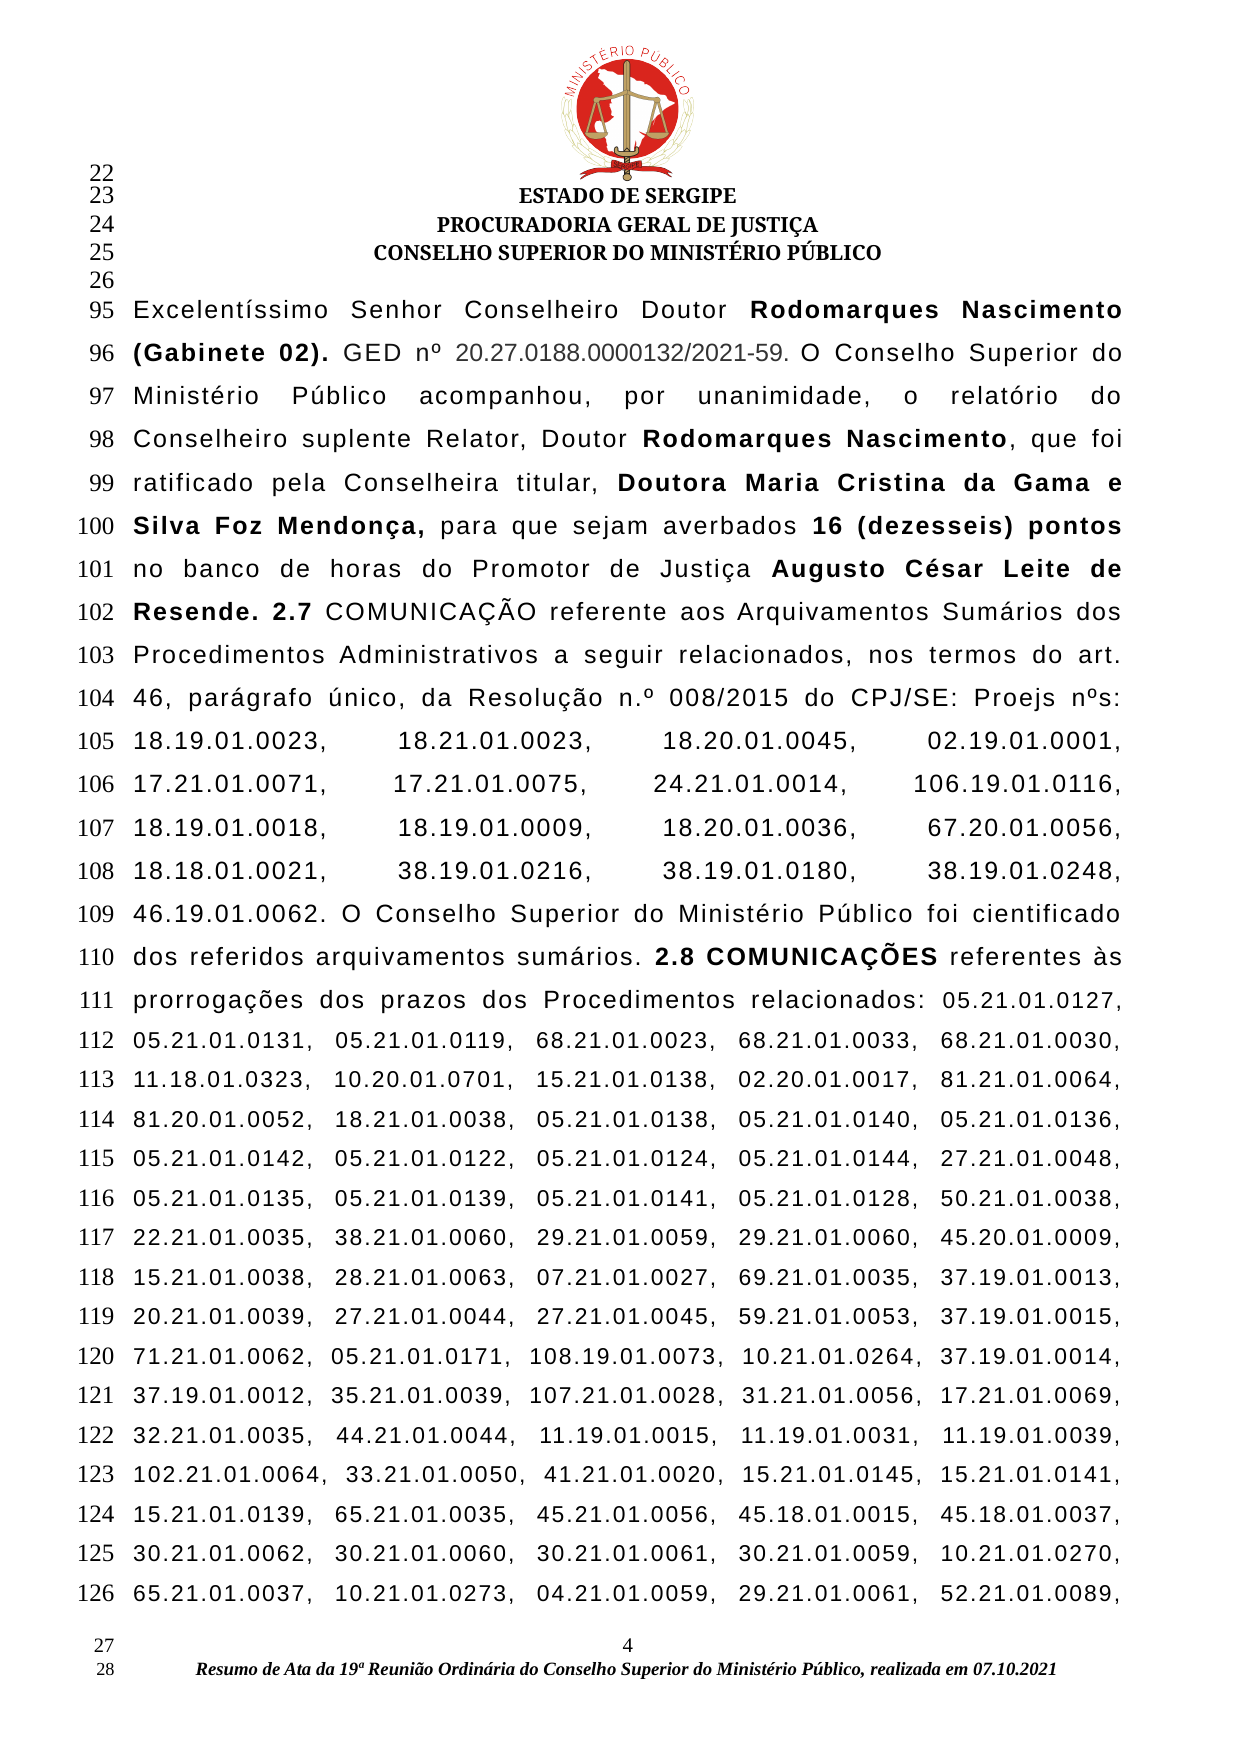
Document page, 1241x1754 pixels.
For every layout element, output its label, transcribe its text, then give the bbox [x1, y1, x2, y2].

text Excelentíssimo Senhor Conselheiro Doutor Rodomarques Nascimento (Gabinete 02). GED nº 20.27.0188.0000132/2021-59. O Conselho Superior do Ministério Público acompanhou, por unanimidade, o relatório do Conselheiro suplente Relator, Doutor Rodomarques Nascimento, que foi ratificado pela Conselheira titular, Doutora Maria Cristina da Gama e Silva Foz Mendonça, para que sejam averbados 16 (dezesseis) pontos no banco de horas do Promotor de Justiça Augusto César Leite de Resende. 2.7 COMUNICAÇÃO referente aos Arquivamentos Sumários dos Procedimentos Administrativos a seguir relacionados, nos termos do art. 46, parágrafo único, da Resolução n.º 008/2015 do CPJ/SE: Proejs nºs: 18.19.01.0023, 18.21.01.0023, 18.20.01.0045, 02.19.01.0001, 17.21.01.0071, 17.21.01.0075, 24.21.01.0014, 106.19.01.0116, 18.19.01.0018, 18.19.01.0009, 18.20.01.0036, 67.20.01.0056, 18.18.01.0021, 38.19.01.0216, 38.19.01.0180, 38.19.01.0248, 46.19.01.0062. O Conselho Superior do Ministério Público foi cientificado dos referidos arquivamentos sumários. 2.8 COMUNICAÇÕES referentes às prorrogações dos prazos dos Procedimentos relacionados: 05.21.01.0127, 05.21.01.0131, 05.21.01.0119, 68.21.01.0023, 68.21.01.0033, 68.21.01.0030, 11.18.01.0323, 10.20.01.0701, 15.21.01.0138, 02.20.01.0017, 81.21.01.0064, 81.20.01.0052, 18.21.01.0038, 05.21.01.0138, 05.21.01.0140, 05.21.01.0136, 05.21.01.0142, 05.21.01.0122, 05.21.01.0124, 05.21.01.0144, 27.21.01.0048, 05.21.01.0135, 05.21.01.0139, 05.21.01.0141, 05.21.01.0128, 50.21.01.0038, 22.21.01.0035, 38.21.01.0060, 29.21.01.0059, 29.21.01.0060, 45.20.01.0009, 15.21.01.0038, 28.21.01.0063, 07.21.01.0027, 69.21.01.0035, 37.19.01.0013, 20.21.01.0039, 27.21.01.0044, 27.21.01.0045, 59.21.01.0053, 37.19.01.0015, 71.21.01.0062, 05.21.01.0171, 108.19.01.0073, 10.21.01.0264, 37.19.01.0014, 37.19.01.0012, 35.21.01.0039, 107.21.01.0028, 31.21.01.0056, 17.21.01.0069, 32.21.01.0035, 44.21.01.0044, 11.19.01.0015, 11.19.01.0031, 11.19.01.0039, 102.21.01.0064, 33.21.01.0050, 41.21.01.0020, 15.21.01.0145, 15.21.01.0141, 15.21.01.0139, 65.21.01.0035, 45.21.01.0056, 45.18.01.0015, 45.18.01.0037, 30.21.01.0062, 30.21.01.0060, 30.21.01.0061, 30.21.01.0059, 10.21.01.0270, 65.21.01.0037, 10.21.01.0273, 04.21.01.0059, 29.21.01.0061, 52.21.01.0089, [133, 295, 1122, 1606]
